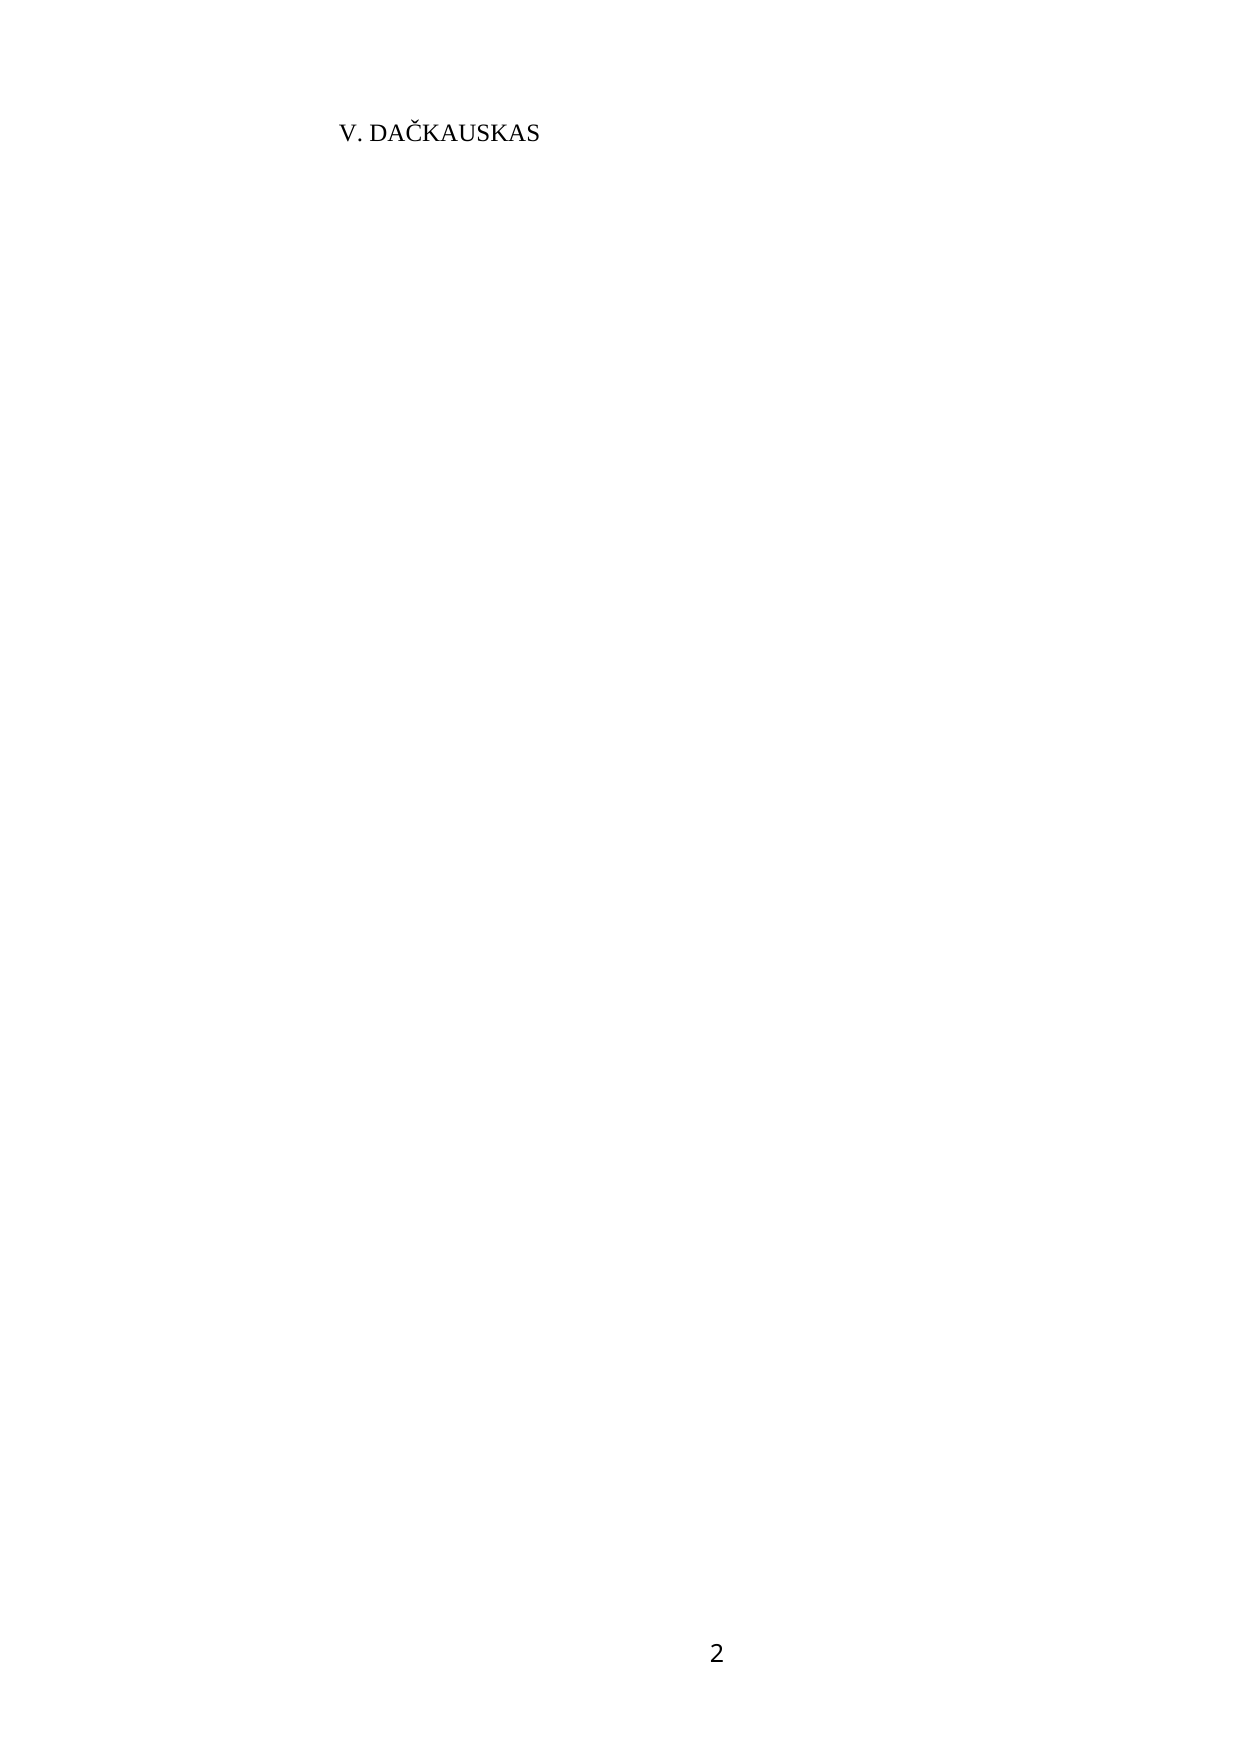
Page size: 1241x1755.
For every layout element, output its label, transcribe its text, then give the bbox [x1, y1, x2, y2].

text V. DAČKAUSKAS [177, 118, 1181, 147]
